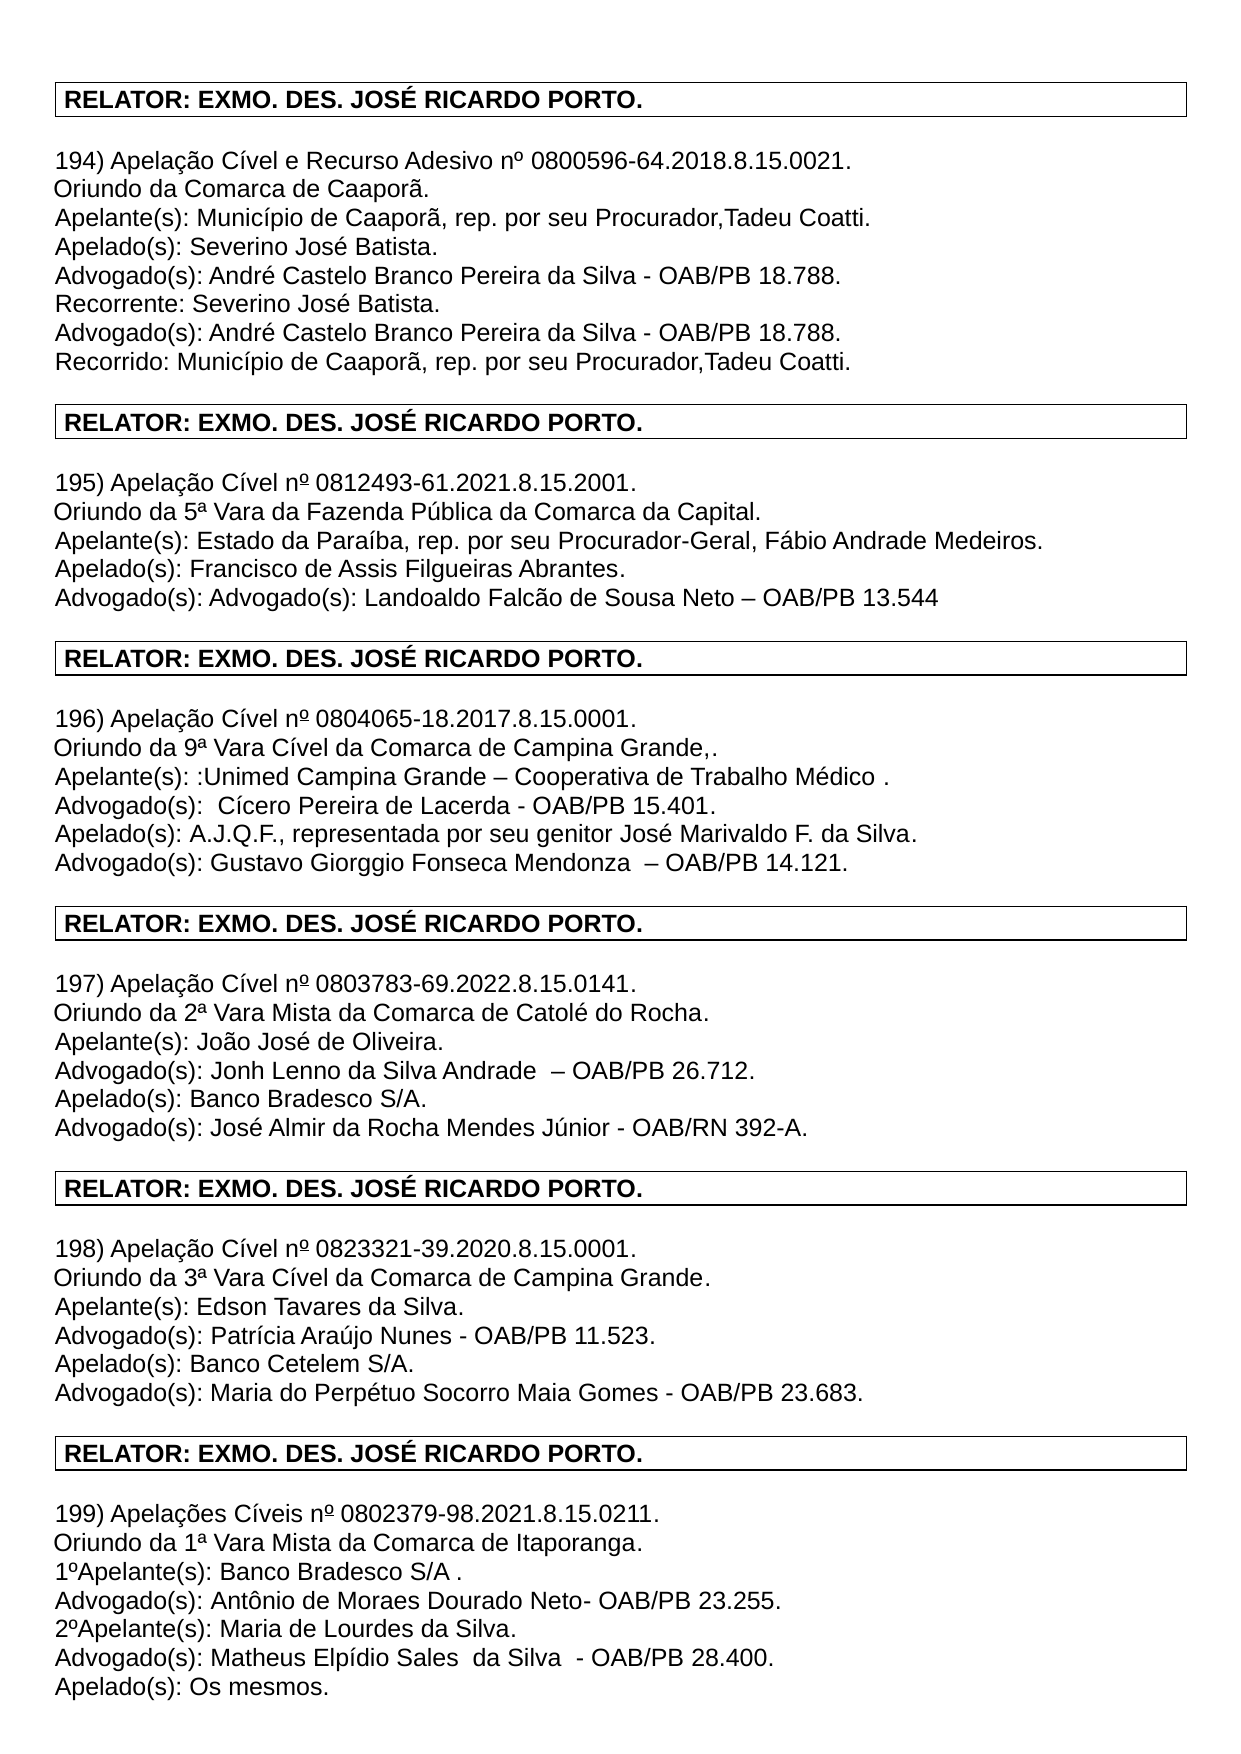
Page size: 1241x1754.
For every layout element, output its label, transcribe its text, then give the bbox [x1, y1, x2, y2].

text Oriundo da 2ª Vara Mista da Comarca de Catolé do Rocha. [53, 998, 1187, 1027]
text Oriundo da 9ª Vara Cível da Comarca de Campina Grande,. [53, 733, 1187, 762]
text Advogado(s): Cícero Pereira de Lacerda - OAB/PB 15.401. [54, 791, 1187, 819]
text Oriundo da Comarca de Caaporã. [53, 174, 1187, 203]
text Apelante(s): Edson Tavares da Silva. [54, 1292, 1187, 1321]
text Advogado(s): Antônio de Moraes Dourado Neto- OAB/PB 23.255. [54, 1586, 1187, 1614]
text RELATOR: EXMO. DES. JOSÉ RICARDO PORTO. [56, 1437, 1186, 1469]
text Apelante(s): Estado da Paraíba, rep. por seu Procurador-Geral, Fábio Andrade Medeiros. [54, 526, 1187, 554]
text Advogado(s): Jonh Lenno da Silva Andrade – OAB/PB 26.712. [54, 1056, 1187, 1084]
text RELATOR: EXMO. DES. JOSÉ RICARDO PORTO. [56, 405, 1186, 438]
text Advogado(s): André Castelo Branco Pereira da Silva - OAB/PB 18.788. [54, 318, 1187, 347]
text Oriundo da 5ª Vara da Fazenda Pública da Comarca da Capital. [53, 497, 1187, 526]
text Advogado(s): Matheus Elpídio Sales da Silva - OAB/PB 28.400. [54, 1643, 1187, 1672]
text 196) Apelação Cível nº 0804065-18.2017.8.15.0001. [54, 704, 1187, 733]
text Apelado(s): Os mesmos. [54, 1672, 1187, 1701]
text 198) Apelação Cível nº 0823321-39.2020.8.15.0001. [54, 1234, 1187, 1263]
text Apelado(s): Francisco de Assis Filgueiras Abrantes. [54, 554, 1187, 583]
text Apelante(s): :Unimed Campina Grande – Cooperativa de Trabalho Médico . [54, 762, 1187, 791]
text Recorrente: Severino José Batista. [54, 289, 1187, 318]
text Advogado(s): Maria do Perpétuo Socorro Maia Gomes - OAB/PB 23.683. [54, 1378, 1187, 1407]
text Advogado(s): José Almir da Rocha Mendes Júnior - OAB/RN 392-A. [54, 1113, 1187, 1142]
text Apelado(s): Severino José Batista. [54, 232, 1187, 261]
text 195) Apelação Cível nº 0812493-61.2021.8.15.2001. [54, 468, 1187, 497]
text 194) Apelação Cível e Recurso Adesivo nº 0800596-64.2018.8.15.0021. [54, 146, 1187, 174]
text 197) Apelação Cível nº 0803783-69.2022.8.15.0141. [54, 969, 1187, 998]
text Apelante(s): Município de Caaporã, rep. por seu Procurador,Tadeu Coatti. [54, 203, 1187, 232]
text RELATOR: EXMO. DES. JOSÉ RICARDO PORTO. [56, 642, 1186, 674]
text 1ºApelante(s): Banco Bradesco S/A . [54, 1557, 1187, 1586]
text Apelante(s): João José de Oliveira. [54, 1027, 1187, 1056]
text Apelado(s): Banco Bradesco S/A. [54, 1084, 1187, 1113]
text Apelado(s): Banco Cetelem S/A. [54, 1349, 1187, 1378]
text Oriundo da 1ª Vara Mista da Comarca de Itaporanga. [53, 1528, 1187, 1557]
text 2ºApelante(s): Maria de Lourdes da Silva. [54, 1614, 1187, 1643]
text RELATOR: EXMO. DES. JOSÉ RICARDO PORTO. [56, 1172, 1186, 1204]
text Recorrido: Município de Caaporã, rep. por seu Procurador,Tadeu Coatti. [54, 347, 1187, 376]
text Advogado(s): André Castelo Branco Pereira da Silva - OAB/PB 18.788. [54, 261, 1187, 289]
text RELATOR: EXMO. DES. JOSÉ RICARDO PORTO. [56, 907, 1186, 939]
text Apelado(s): A.J.Q.F., representada por seu genitor José Marivaldo F. da Silva. [54, 819, 1187, 848]
text Advogado(s): Patrícia Araújo Nunes - OAB/PB 11.523. [54, 1321, 1187, 1349]
text Advogado(s): Gustavo Giorggio Fonseca Mendonza – OAB/PB 14.121. [54, 848, 1187, 877]
text Advogado(s): Advogado(s): Landoaldo Falcão de Sousa Neto – OAB/PB 13.544 [54, 583, 1187, 612]
text Oriundo da 3ª Vara Cível da Comarca de Campina Grande. [53, 1263, 1187, 1292]
text RELATOR: EXMO. DES. JOSÉ RICARDO PORTO. [56, 83, 1186, 116]
text 199) Apelações Cíveis nº 0802379-98.2021.8.15.0211. [54, 1499, 1187, 1528]
